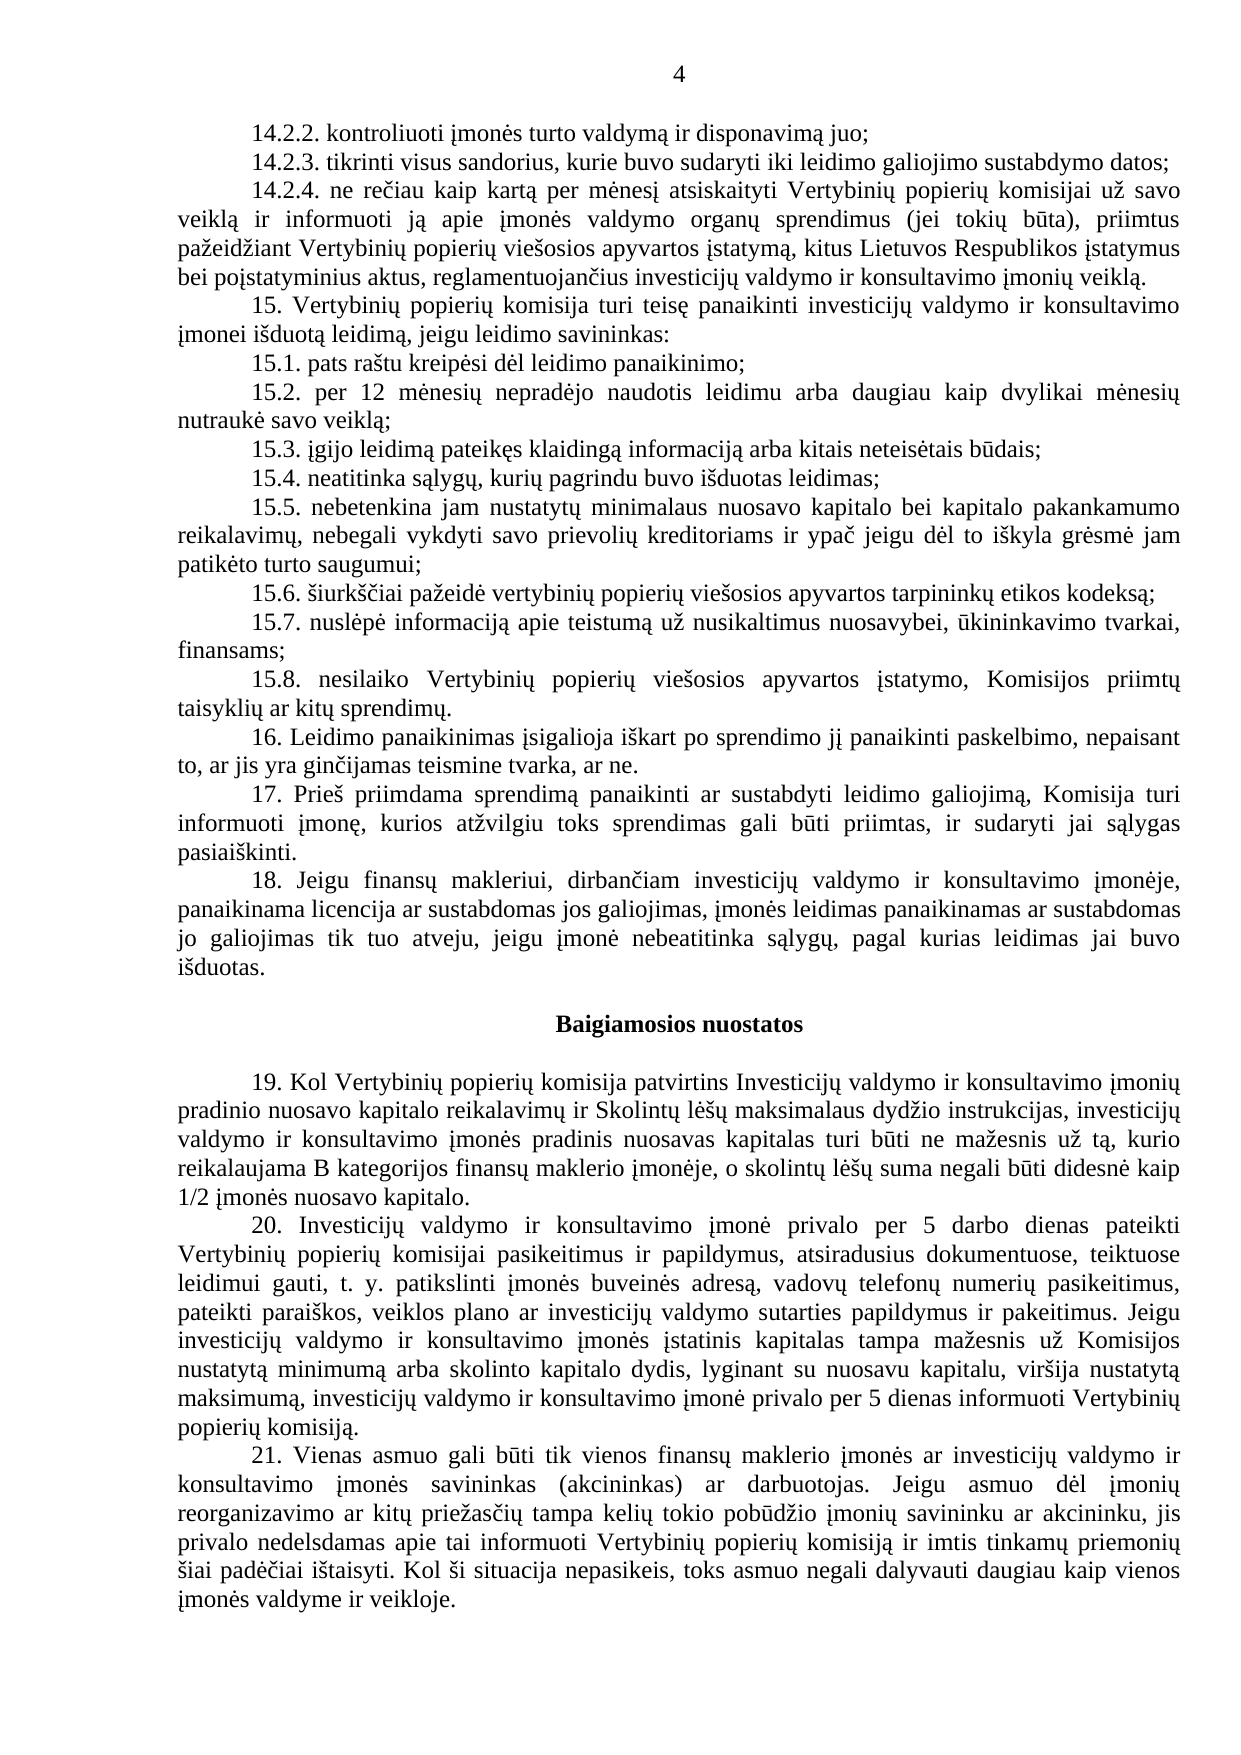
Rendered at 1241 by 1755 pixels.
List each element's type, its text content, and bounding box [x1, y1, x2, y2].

text Baigiamosios nuostatos [177, 1009, 1181, 1038]
text 15.6. šiurkščiai pažeidė vertybinių popierių viešosios apyvartos tarpininkų etikos kodeksą; [177, 578, 1181, 607]
text 15.7. nuslėpė informaciją apie teistumą už nusikaltimus nuosavybei, ūkininkavimo tvarkai, finansams; [177, 607, 1181, 664]
text 15. Vertybinių popierių komisija turi teisę panaikinti investicijų valdymo ir konsultavimo įmonei išduotą leidimą, jeigu leidimo savininkas: [177, 291, 1181, 348]
text 14.2.4. ne rečiau kaip kartą per mėnesį atsiskaityti Vertybinių popierių komisijai už savo veiklą ir informuoti ją apie įmonės valdymo organų sprendimus (jei tokių būta), priimtus pažeidžiant Vertybinių popierių viešosios apyvartos įstatymą, kitus Lietuvos Respublikos įstatymus bei poįstatyminius aktus, reglamentuojančius investicijų valdymo ir konsultavimo įmonių veiklą. [177, 176, 1181, 291]
text 15.5. nebetenkina jam nustatytų minimalaus nuosavo kapitalo bei kapitalo pakankamumo reikalavimų, nebegali vykdyti savo prievolių kreditoriams ir ypač jeigu dėl to iškyla grėsmė jam patikėto turto saugumui; [177, 492, 1181, 578]
text 15.2. per 12 mėnesių nepradėjo naudotis leidimu arba daugiau kaip dvylikai mėnesių nutraukė savo veiklą; [177, 377, 1181, 434]
text 15.4. neatitinka sąlygų, kurių pagrindu buvo išduotas leidimas; [177, 463, 1181, 492]
text 19. Kol Vertybinių popierių komisija patvirtins Investicijų valdymo ir konsultavimo įmonių pradinio nuosavo kapitalo reikalavimų ir Skolintų lėšų maksimalaus dydžio instrukcijas, investicijų valdymo ir konsultavimo įmonės pradinis nuosavas kapitalas turi būti ne mažesnis už tą, kurio reikalaujama B kategorijos finansų maklerio įmonėje, o skolintų lėšų suma negali būti didesnė kaip 1/2 įmonės nuosavo kapitalo. [177, 1067, 1181, 1211]
text 14.2.3. tikrinti visus sandorius, kurie buvo sudaryti iki leidimo galiojimo sustabdymo datos; [177, 147, 1181, 176]
text 14.2.2. kontroliuoti įmonės turto valdymą ir disponavimą juo; [177, 118, 1181, 147]
text 20. Investicijų valdymo ir konsultavimo įmonė privalo per 5 darbo dienas pateikti Vertybinių popierių komisijai pasikeitimus ir papildymus, atsiradusius dokumentuose, teiktuose leidimui gauti, t. y. patikslinti įmonės buveinės adresą, vadovų telefonų numerių pasikeitimus, pateikti paraiškos, veiklos plano ar investicijų valdymo sutarties papildymus ir pakeitimus. Jeigu investicijų valdymo ir konsultavimo įmonės įstatinis kapitalas tampa mažesnis už Komisijos nustatytą minimumą arba skolinto kapitalo dydis, lyginant su nuosavu kapitalu, viršija nustatytą maksimumą, investicijų valdymo ir konsultavimo įmonė privalo per 5 dienas informuoti Vertybinių popierių komisiją. [177, 1211, 1181, 1441]
text 18. Jeigu finansų makleriui, dirbančiam investicijų valdymo ir konsultavimo įmonėje, panaikinama licencija ar sustabdomas jos galiojimas, įmonės leidimas panaikinamas ar sustabdomas jo galiojimas tik tuo atveju, jeigu įmonė nebeatitinka sąlygų, pagal kurias leidimas jai buvo išduotas. [177, 866, 1181, 981]
text 16. Leidimo panaikinimas įsigalioja iškart po sprendimo jį panaikinti paskelbimo, nepaisant to, ar jis yra ginčijamas teismine tvarka, ar ne. [177, 722, 1181, 779]
text 21. Vienas asmuo gali būti tik vienos finansų maklerio įmonės ar investicijų valdymo ir konsultavimo įmonės savininkas (akcininkas) ar darbuotojas. Jeigu asmuo dėl įmonių reorganizavimo ar kitų priežasčių tampa kelių tokio pobūdžio įmonių savininku ar akcininku, jis privalo nedelsdamas apie tai informuoti Vertybinių popierių komisiją ir imtis tinkamų priemonių šiai padėčiai ištaisyti. Kol ši situacija nepasikeis, toks asmuo negali dalyvauti daugiau kaip vienos įmonės valdyme ir veikloje. [177, 1441, 1181, 1613]
text 15.8. nesilaiko Vertybinių popierių viešosios apyvartos įstatymo, Komisijos priimtų taisyklių ar kitų sprendimų. [177, 664, 1181, 722]
text 17. Prieš priimdama sprendimą panaikinti ar sustabdyti leidimo galiojimą, Komisija turi informuoti įmonę, kurios atžvilgiu toks sprendimas gali būti priimtas, ir sudaryti jai sąlygas pasiaiškinti. [177, 779, 1181, 866]
text 15.3. įgijo leidimą pateikęs klaidingą informaciją arba kitais neteisėtais būdais; [177, 434, 1181, 463]
text 15.1. pats raštu kreipėsi dėl leidimo panaikinimo; [177, 348, 1181, 377]
